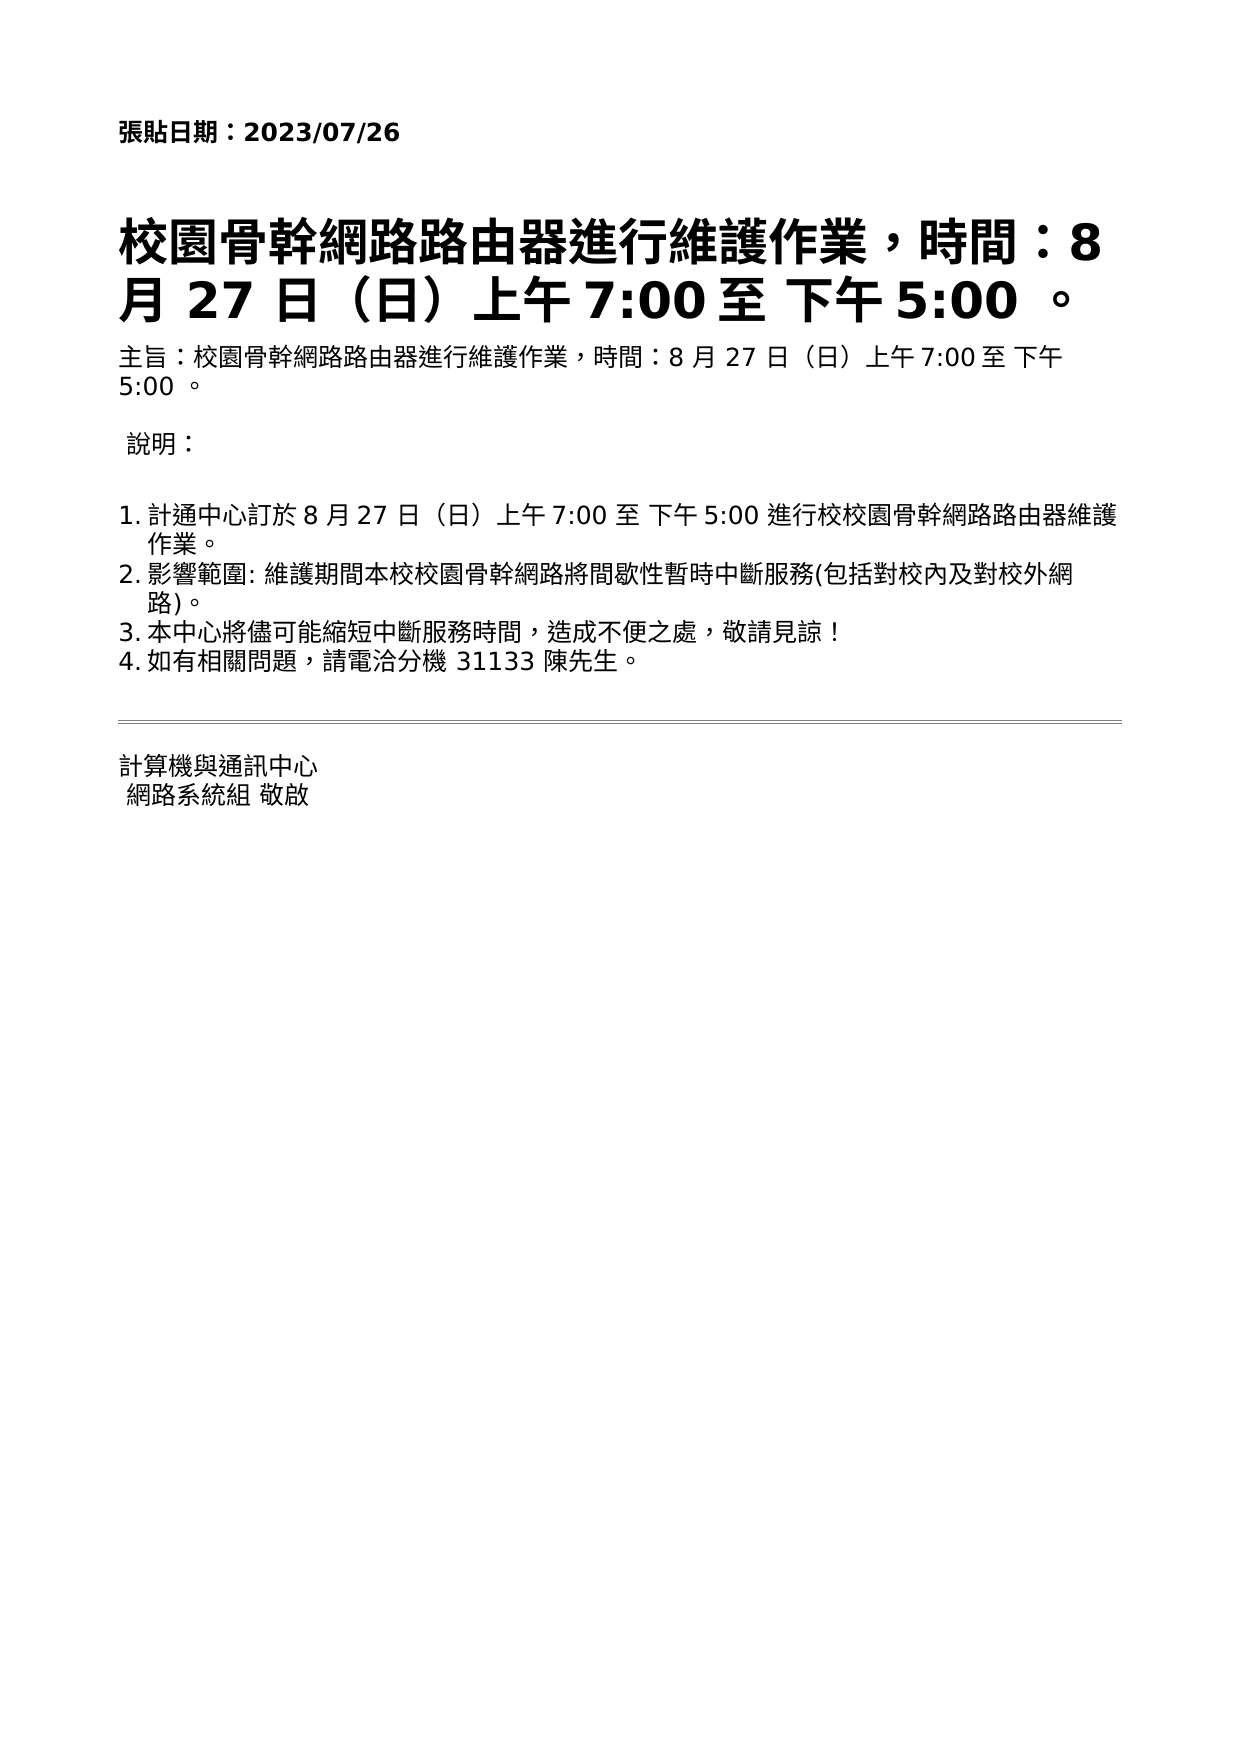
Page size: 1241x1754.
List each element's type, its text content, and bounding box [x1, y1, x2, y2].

list 本中心將儘可能縮短中斷服務時間，造成不便之處，敬請見諒！ [118, 618, 1122, 647]
list 影響範圍: 維護期間本校校園骨幹網路將間歇性暫時中斷服務(包括對校內及對校外網路)。 [118, 560, 1122, 618]
text 主旨：校園骨幹網路路由器進行維護作業，時間：8 月 27 日（日）上午7:00至 下午5:00 。 說明： [118, 343, 1122, 459]
list 如有相關問題，請電洽分機 31133 陳先生。 [118, 647, 1122, 677]
text 張貼日期：2023/07/26 [118, 118, 1122, 176]
subtitle 校園骨幹網路路由器進行維護作業，時間：8 月 27 日（日）上午7:00至 下午5:00 。 [118, 214, 1122, 330]
text 計算機與通訊中心 網路系統組 敬啟 [118, 752, 1122, 811]
list 計通中心訂於8 月27 日（日）上午7:00 至 下午5:00 進行校校園骨幹網路路由器維護作業。 [118, 502, 1122, 560]
